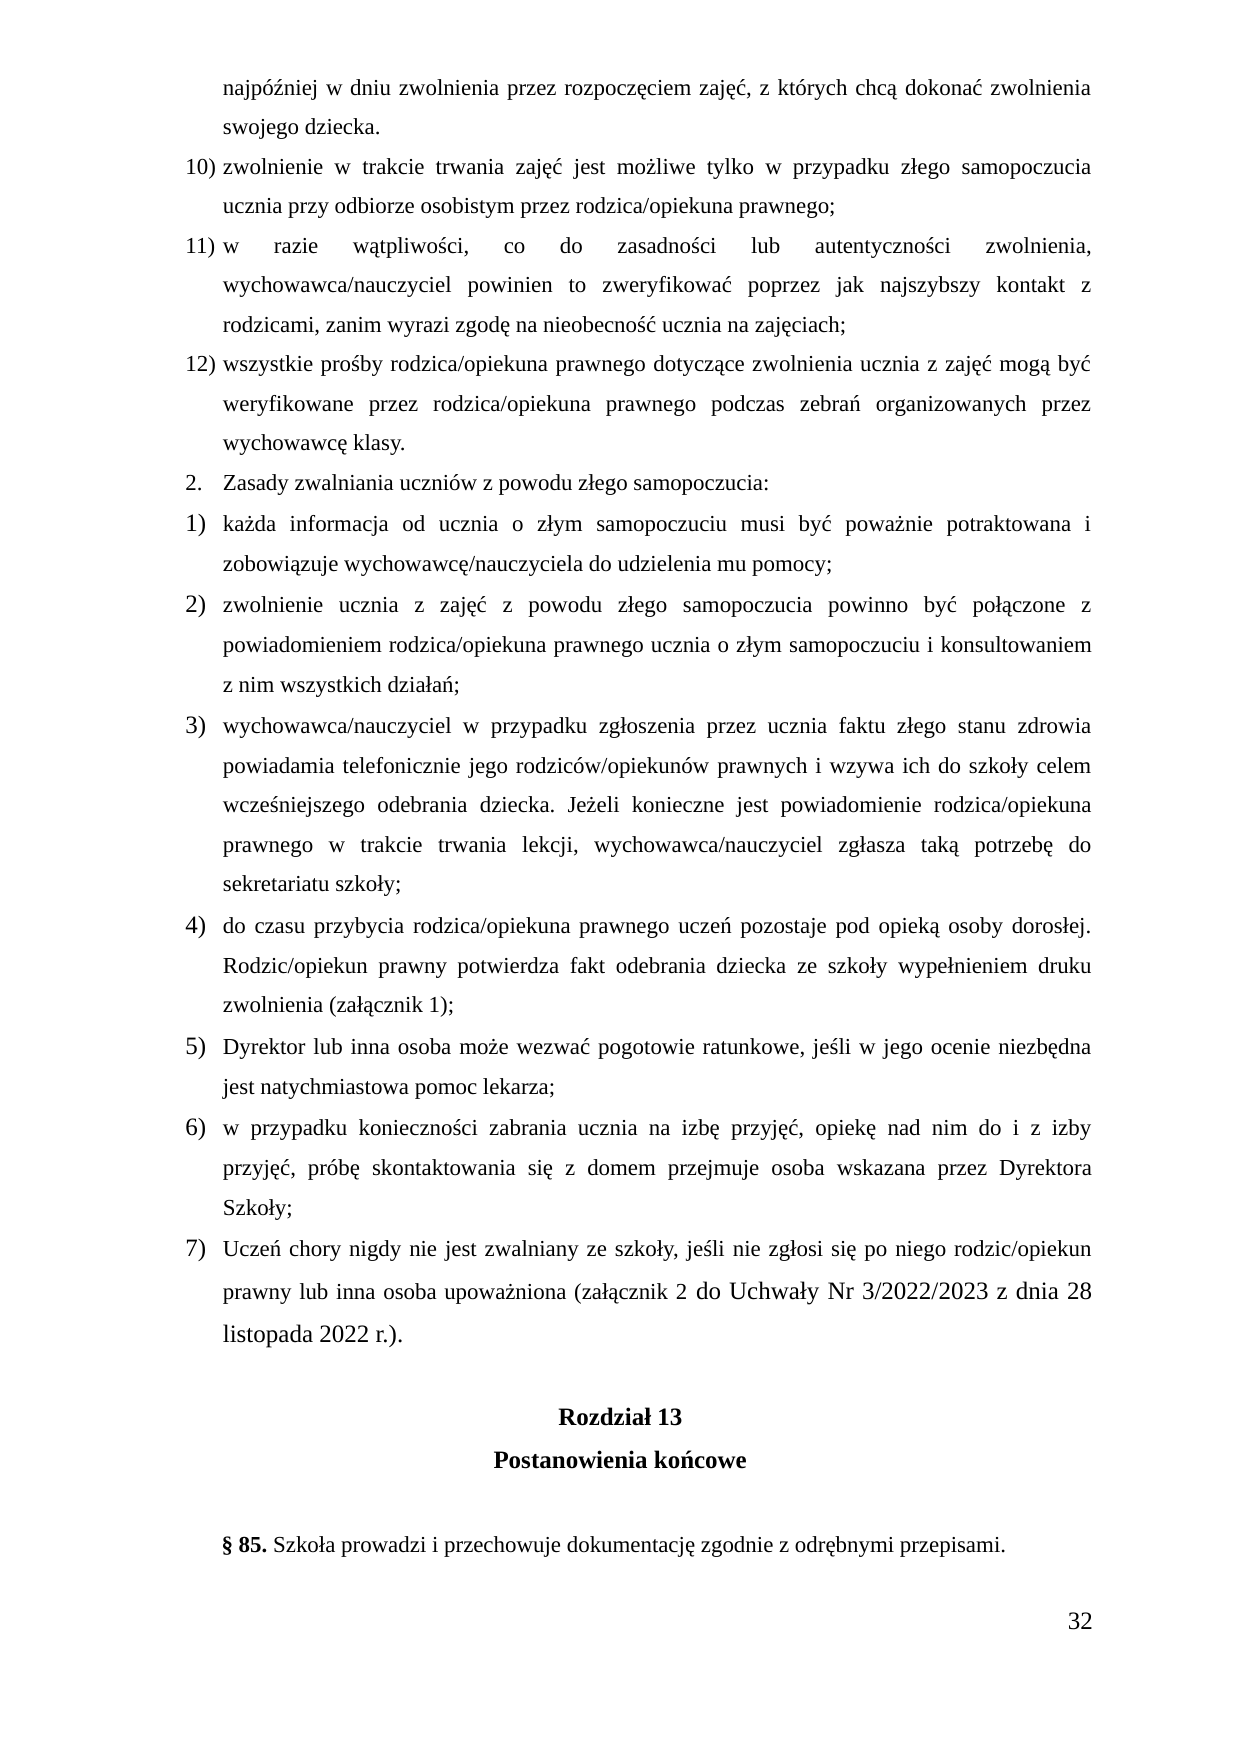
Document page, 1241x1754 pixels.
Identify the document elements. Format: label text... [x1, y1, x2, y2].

list każda informacja od ucznia o złym samopoczuciu musi być poważnie potraktowana i zobowiązuje wychowawcę/nauczyciela do udzielenia mu pomocy; [185, 508, 1093, 576]
list wszystkie prośby rodzica/opiekuna prawnego dotyczące zwolnienia ucznia z zajęć mogą być weryfikowane przez rodzica/opiekuna prawnego podczas zebrań organizowanych przez wychowawcę klasy. [185, 350, 1093, 455]
list najpóźniej w dniu zwolnienia przez rozpoczęciem zajęć, z których chcą dokonać zwolnienia swojego dziecka. [185, 74, 1093, 139]
list w przypadku konieczności zabrania ucznia na izbę przyjęć, opiekę nad nim do i z izby przyjęć, próbę skontaktowania się z domem przejmuje osoba wskazana przez Dyrektora Szkoły; [185, 1112, 1093, 1220]
text Postanowienia końcowe [148, 1445, 1093, 1474]
list Uczeń chory nigdy nie jest zwalniany ze szkoły, jeśli nie zgłosi się po niego rodzic/opiekun prawny lub inna osoba upoważniona (załącznik 2 do Uchwały Nr 3/2022/2023 z dnia 28 listopada 2022 r.). [185, 1233, 1093, 1348]
text § 85. Szkoła prowadzi i przechowuje dokumentację zgodnie z odrębnymi przepisami. [148, 1531, 1093, 1558]
list Dyrektor lub inna osoba może wezwać pogotowie ratunkowe, jeśli w jego ocenie niezbędna jest natychmiastowa pomoc lekarza; [185, 1031, 1093, 1099]
list zwolnienie w trakcie trwania zajęć jest możliwe tylko w przypadku złego samopoczucia ucznia przy odbiorze osobistym przez rodzica/opiekuna prawnego; [185, 153, 1093, 218]
list wychowawca/nauczyciel w przypadku zgłoszenia przez ucznia faktu złego stanu zdrowia powiadamia telefonicznie jego rodziców/opiekunów prawnych i wzywa ich do szkoły celem wcześniejszego odebrania dziecka. Jeżeli konieczne jest powiadomienie rodzica/opiekuna prawnego w trakcie trwania lekcji, wychowawca/nauczyciel zgłasza taką potrzebę do sekretariatu szkoły; [185, 710, 1093, 897]
list w razie wątpliwości, co do zasadności lub autentyczności zwolnienia, wychowawca/nauczyciel powinien to zweryfikować poprzez jak najszybszy kontakt z rodzicami, zanim wyrazi zgodę na nieobecność ucznia na zajęciach; [185, 232, 1093, 337]
list do czasu przybycia rodzica/opiekuna prawnego uczeń pozostaje pod opieką osoby dorosłej. Rodzic/opiekun prawny potwierdza fakt odebrania dziecka ze szkoły wypełnieniem druku zwolnienia (załącznik 1); [185, 910, 1093, 1018]
list zwolnienie ucznia z zajęć z powodu złego samopoczucia powinno być połączone z powiadomieniem rodzica/opiekuna prawnego ucznia o złym samopoczuciu i konsultowaniem z nim wszystkich działań; [185, 589, 1093, 697]
text Rozdział 13 [148, 1402, 1093, 1431]
list Zasady zwalniania uczniów z powodu złego samopoczucia: [185, 468, 1093, 495]
